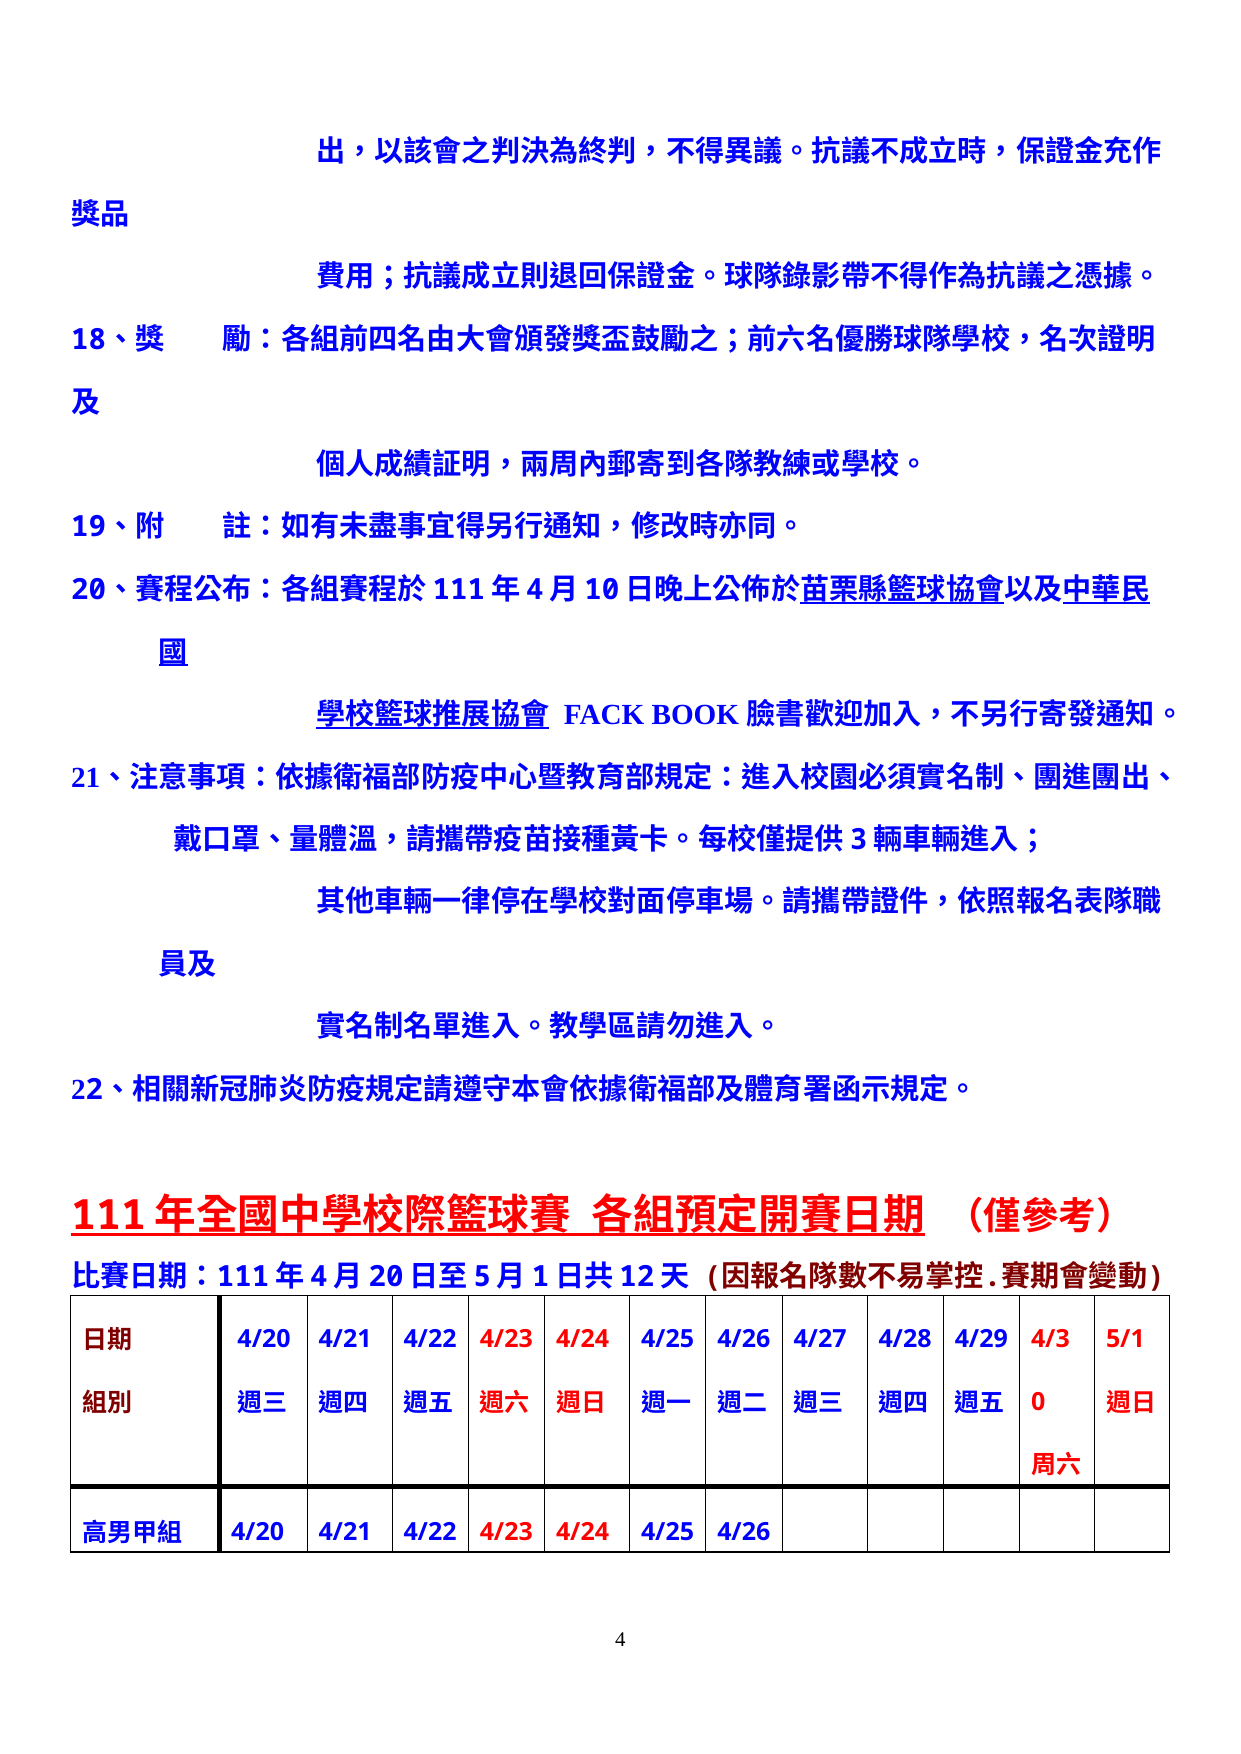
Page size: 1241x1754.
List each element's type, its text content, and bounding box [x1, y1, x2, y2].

table_cell 4/24 [545, 1489, 629, 1551]
table_header 4/29 週五 [944, 1296, 1019, 1484]
text 22、相關新冠肺炎防疫規定請遵守本會依據衛福部及體育署函示規定。 [71, 1045, 1169, 1108]
table_header 5/1 週日 [1095, 1296, 1169, 1484]
table_cell 4/25 [630, 1489, 705, 1551]
text 個人成績証明，兩周內郵寄到各隊教練或學校。 [71, 420, 1169, 483]
table_cell 4/23 [469, 1489, 544, 1551]
text 出，以該會之判決為終判，不得異議。抗議不成立時，保證金充作獎品 [71, 108, 1169, 233]
text 其他車輛一律停在學校對面停車場。請攜帶證件，依照報名表隊職員及 [71, 858, 1169, 983]
table_cell [1020, 1489, 1094, 1551]
text 實名制名單進入。教學區請勿進入。 [71, 983, 1169, 1045]
table_header 日期 組別 [71, 1296, 217, 1484]
table_header 4/22 週五 [393, 1296, 468, 1484]
table_header 4/23 週六 [469, 1296, 544, 1484]
table_header 4/26 週二 [706, 1296, 782, 1484]
table_header 4/21 週四 [308, 1296, 392, 1484]
table_cell [783, 1489, 867, 1551]
table_header 4/20 週三 [222, 1296, 307, 1484]
table_cell 4/22 [393, 1489, 468, 1551]
table_cell 4/26 [706, 1489, 782, 1551]
table_cell [944, 1489, 1019, 1551]
table_cell 4/21 [308, 1489, 392, 1551]
table_cell [1095, 1489, 1169, 1551]
text 比賽日期：111年4月20日至5月1日共12天 (因報名隊數不易掌控.賽期會變動) [71, 1233, 1169, 1295]
table_header 4/25 週一 [630, 1296, 705, 1484]
table_header 4/28 週四 [868, 1296, 943, 1484]
table_cell [868, 1489, 943, 1551]
text 111年全國中學校際籃球賽 各組預定開賽日期 （僅參考） [71, 1170, 1169, 1233]
text 18、獎 勵：各組前四名由大會頒發獎盃鼓勵之；前六名優勝球隊學校，名次證明及 [71, 295, 1169, 420]
table_cell 4/20 [222, 1489, 307, 1551]
text 學校籃球推展協會 FACK BOOK 臉書歡迎加入，不另行寄發通知。 [71, 670, 1169, 733]
text 21、注意事項：依據衛福部防疫中心暨教育部規定：進入校園必須實名制、團進團出、 [71, 733, 1169, 795]
table_header 4/30 周六 [1020, 1296, 1094, 1484]
text 20、賽程公布：各組賽程於111年4月10日晚上公佈於苗栗縣籃球協會以及中華民國 [71, 545, 1169, 670]
text 費用；抗議成立則退回保證金。球隊錄影帶不得作為抗議之憑據。 [71, 233, 1169, 295]
table_header 4/24 週日 [545, 1296, 629, 1484]
text 19、附 註：如有未盡事宜得另行通知，修改時亦同。 [71, 483, 1169, 545]
table_cell 高男甲組 [71, 1489, 217, 1551]
text 戴口罩、量體溫，請攜帶疫苗接種黃卡。每校僅提供3輛車輛進入； [71, 795, 1169, 858]
table_header 4/27 週三 [783, 1296, 867, 1484]
